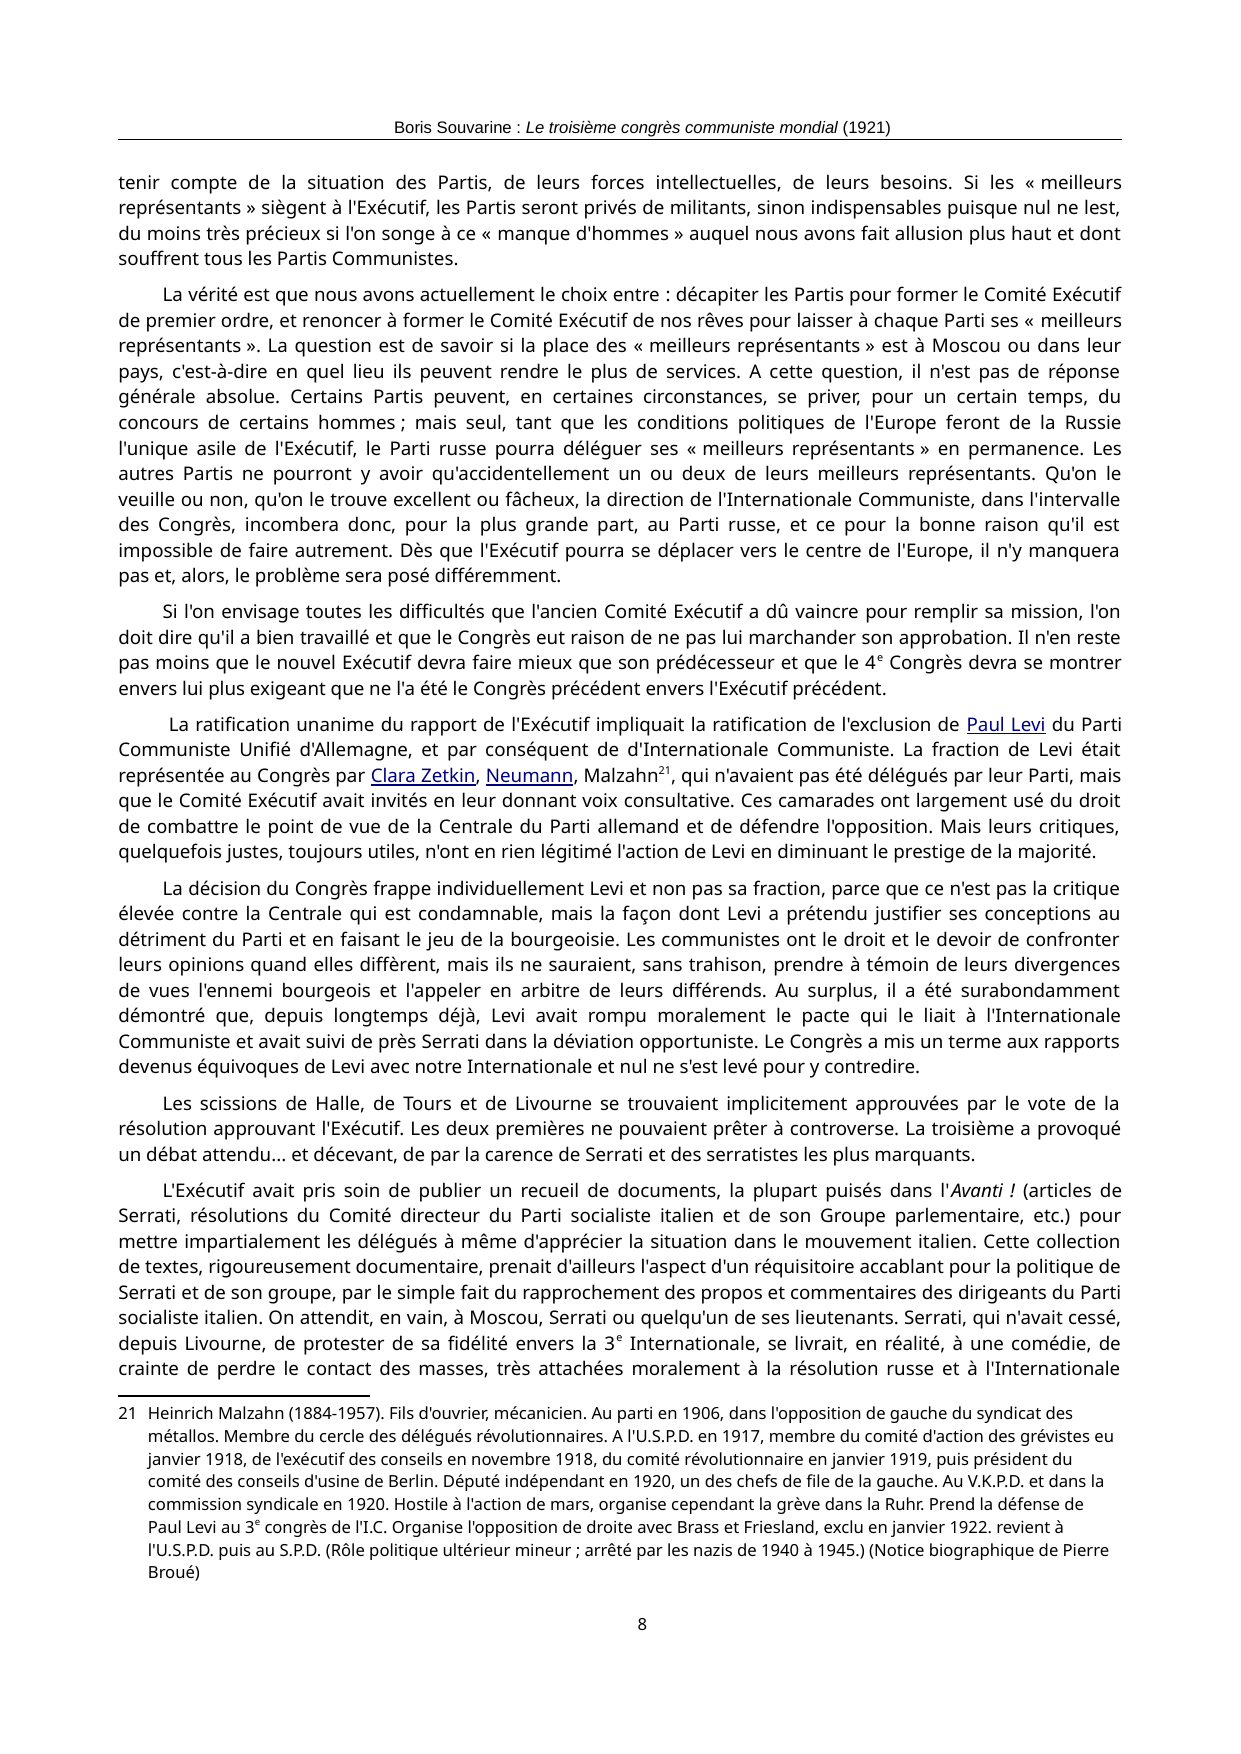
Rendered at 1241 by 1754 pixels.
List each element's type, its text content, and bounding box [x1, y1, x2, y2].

text tenir compte de la situation des Partis, de leurs forces intellectuelles, de leurs besoins. Si les « meilleurs représentants » siègent à l'Exécutif, les Partis seront privés de militants, sinon indispensables puisque nul ne lest, du moins très précieux si l'on songe à ce « manque d'hommes » auquel nous avons fait allusion plus haut et dont souffrent tous les Partis Communistes. [118, 169, 1122, 271]
text La décision du Congrès frappe individuellement Levi et non pas sa fraction, parce que ce n'est pas la critique élevée contre la Centrale qui est condamnable, mais la façon dont Levi a prétendu justifier ses conceptions au détriment du Parti et en faisant le jeu de la bourgeoisie. Les communistes ont le droit et le devoir de confronter leurs opinions quand elles diffèrent, mais ils ne sauraient, sans trahison, prendre à témoin de leurs divergences de vues l'ennemi bourgeois et l'appeler en arbitre de leurs différends. Au surplus, il a été surabondamment démontré que, depuis longtemps déjà, Levi avait rompu moralement le pacte qui le liait à l'Internationale Communiste et avait suivi de près Serrati dans la déviation opportuniste. Le Congrès a mis un terme aux rapports devenus équivoques de Levi avec notre Internationale et nul ne s'est levé pour y contredire. [118, 875, 1122, 1079]
text Si l'on envisage toutes les difficultés que l'ancien Comité Exécutif a dû vaincre pour remplir sa mission, l'on doit dire qu'il a bien travaillé et que le Congrès eut raison de ne pas lui marchander son approbation. Il n'en reste pas moins que le nouvel Exécutif devra faire mieux que son prédécesseur et que le 4e Congrès devra se montrer envers lui plus exigeant que ne l'a été le Congrès précédent envers l'Exécutif précédent. [118, 598, 1122, 701]
text Les scissions de Halle, de Tours et de Livourne se trouvaient implicitement approuvées par le vote de la résolution approuvant l'Exécutif. Les deux premières ne pouvaient prêter à controverse. La troisième a provoqué un débat attendu... et décevant, de par la carence de Serrati et des serratistes les plus marquants. [118, 1090, 1122, 1166]
text L'Exécutif avait pris soin de publier un recueil de documents, la plupart puisés dans l'Avanti ! (articles de Serrati, résolutions du Comité directeur du Parti socialiste italien et de son Groupe parlementaire, etc.) pour mettre impartialement les délégués à même d'apprécier la situation dans le mouvement italien. Cette collection de textes, rigoureusement documentaire, prenait d'ailleurs l'aspect d'un réquisitoire accablant pour la politique de Serrati et de son groupe, par le simple fait du rapprochement des propos et commentaires des dirigeants du Parti socialiste italien. On attendit, en vain, à Moscou, Serrati ou quelqu'un de ses lieutenants. Serrati, qui n'avait cessé, depuis Livourne, de protester de sa fidélité envers la 3e Internationale, se livrait, en réalité, à une comédie, de crainte de perdre le contact des masses, très attachées moralement à la résolution russe et à l'Internationale [118, 1177, 1122, 1381]
text La vérité est que nous avons actuellement le choix entre : décapiter les Partis pour former le Comité Exécutif de premier ordre, et renoncer à former le Comité Exécutif de nos rêves pour laisser à chaque Parti ses « meilleurs représentants ». La question est de savoir si la place des « meilleurs représentants » est à Moscou ou dans leur pays, c'est-à-dire en quel lieu ils peuvent rendre le plus de services. A cette question, il n'est pas de réponse générale absolue. Certains Partis peuvent, en certaines circonstances, se priver, pour un certain temps, du concours de certains hommes ; mais seul, tant que les conditions politiques de l'Europe feront de la Russie l'unique asile de l'Exécutif, le Parti russe pourra déléguer ses « meilleurs représentants » en permanence. Les autres Partis ne pourront y avoir qu'accidentellement un ou deux de leurs meilleurs représentants. Qu'on le veuille ou non, qu'on le trouve excellent ou fâcheux, la direction de l'Internationale Communiste, dans l'intervalle des Congrès, incombera donc, pour la plus grande part, au Parti russe, et ce pour la bonne raison qu'il est impossible de faire autrement. Dès que l'Exécutif pourra se déplacer vers le centre de l'Europe, il n'y manquera pas et, alors, le problème sera posé différemment. [118, 282, 1122, 588]
text Heinrich Malzahn (1884-1957). Fils d'ouvrier, mécanicien. Au parti en 1906, dans l'opposition de gauche du syndicat des métallos. Membre du cercle des délégués révolutionnaires. A l'U.S.P.D. en 1917, membre du comité d'action des grévistes eu janvier 1918, de l'exécutif des conseils en novembre 1918, du comité révolutionnaire en janvier 1919, puis président du comité des conseils d'usine de Berlin. Député indépendant en 1920, un des chefs de file de la gauche. Au V.K.P.D. et dans la commission syndicale en 1920. Hostile à l'action de mars, organise cependant la grève dans la Ruhr. Prend la défense de Paul Levi au 3e congrès de l'I.C. Organise l'opposition de droite avec Brass et Friesland, exclu en janvier 1922. revient à l'U.S.P.D. puis au S.P.D. (Rôle politique ultérieur mineur ; arrêté par les nazis de 1940 à 1945.) (Notice biographique de Pierre Broué) [118, 1402, 1122, 1583]
text La ratification unanime du rapport de l'Exécutif impliquait la ratification de l'exclusion de Paul Levi du Parti Communiste Unifié d'Allemagne, et par conséquent de d'Internationale Communiste. La fraction de Levi était représentée au Congrès par Clara Zetkin, Neumann, Malzahn, qui n'avaient pas été délégués par leur Parti, mais que le Comité Exécutif avait invités en leur donnant voix consultative. Ces camarades ont largement usé du droit de combattre le point de vue de la Centrale du Parti allemand et de défendre l'opposition. Mais leurs critiques, quelquefois justes, toujours utiles, n'ont en rien légitimé l'action de Levi en diminuant le prestige de la majorité. [118, 711, 1122, 864]
